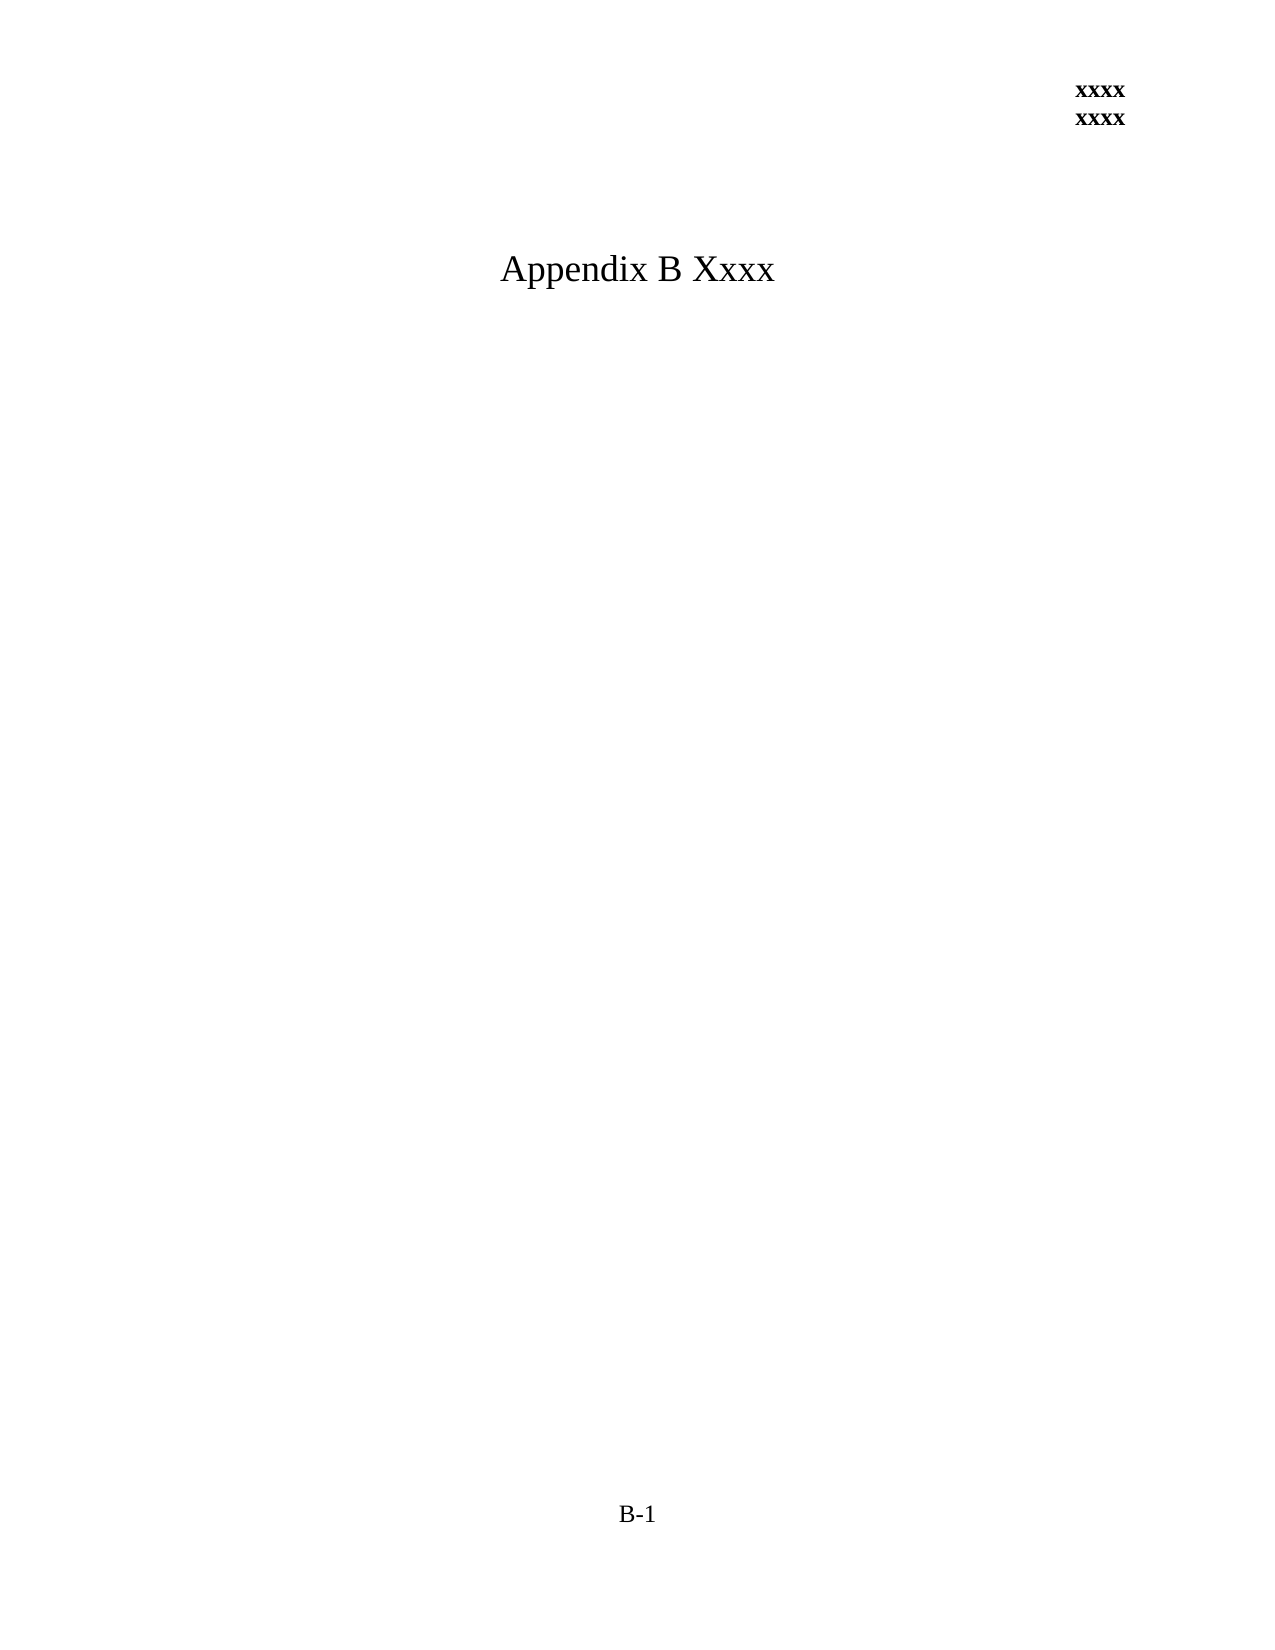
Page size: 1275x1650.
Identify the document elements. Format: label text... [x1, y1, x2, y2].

subtitle Xxxx [150, 248, 1125, 289]
